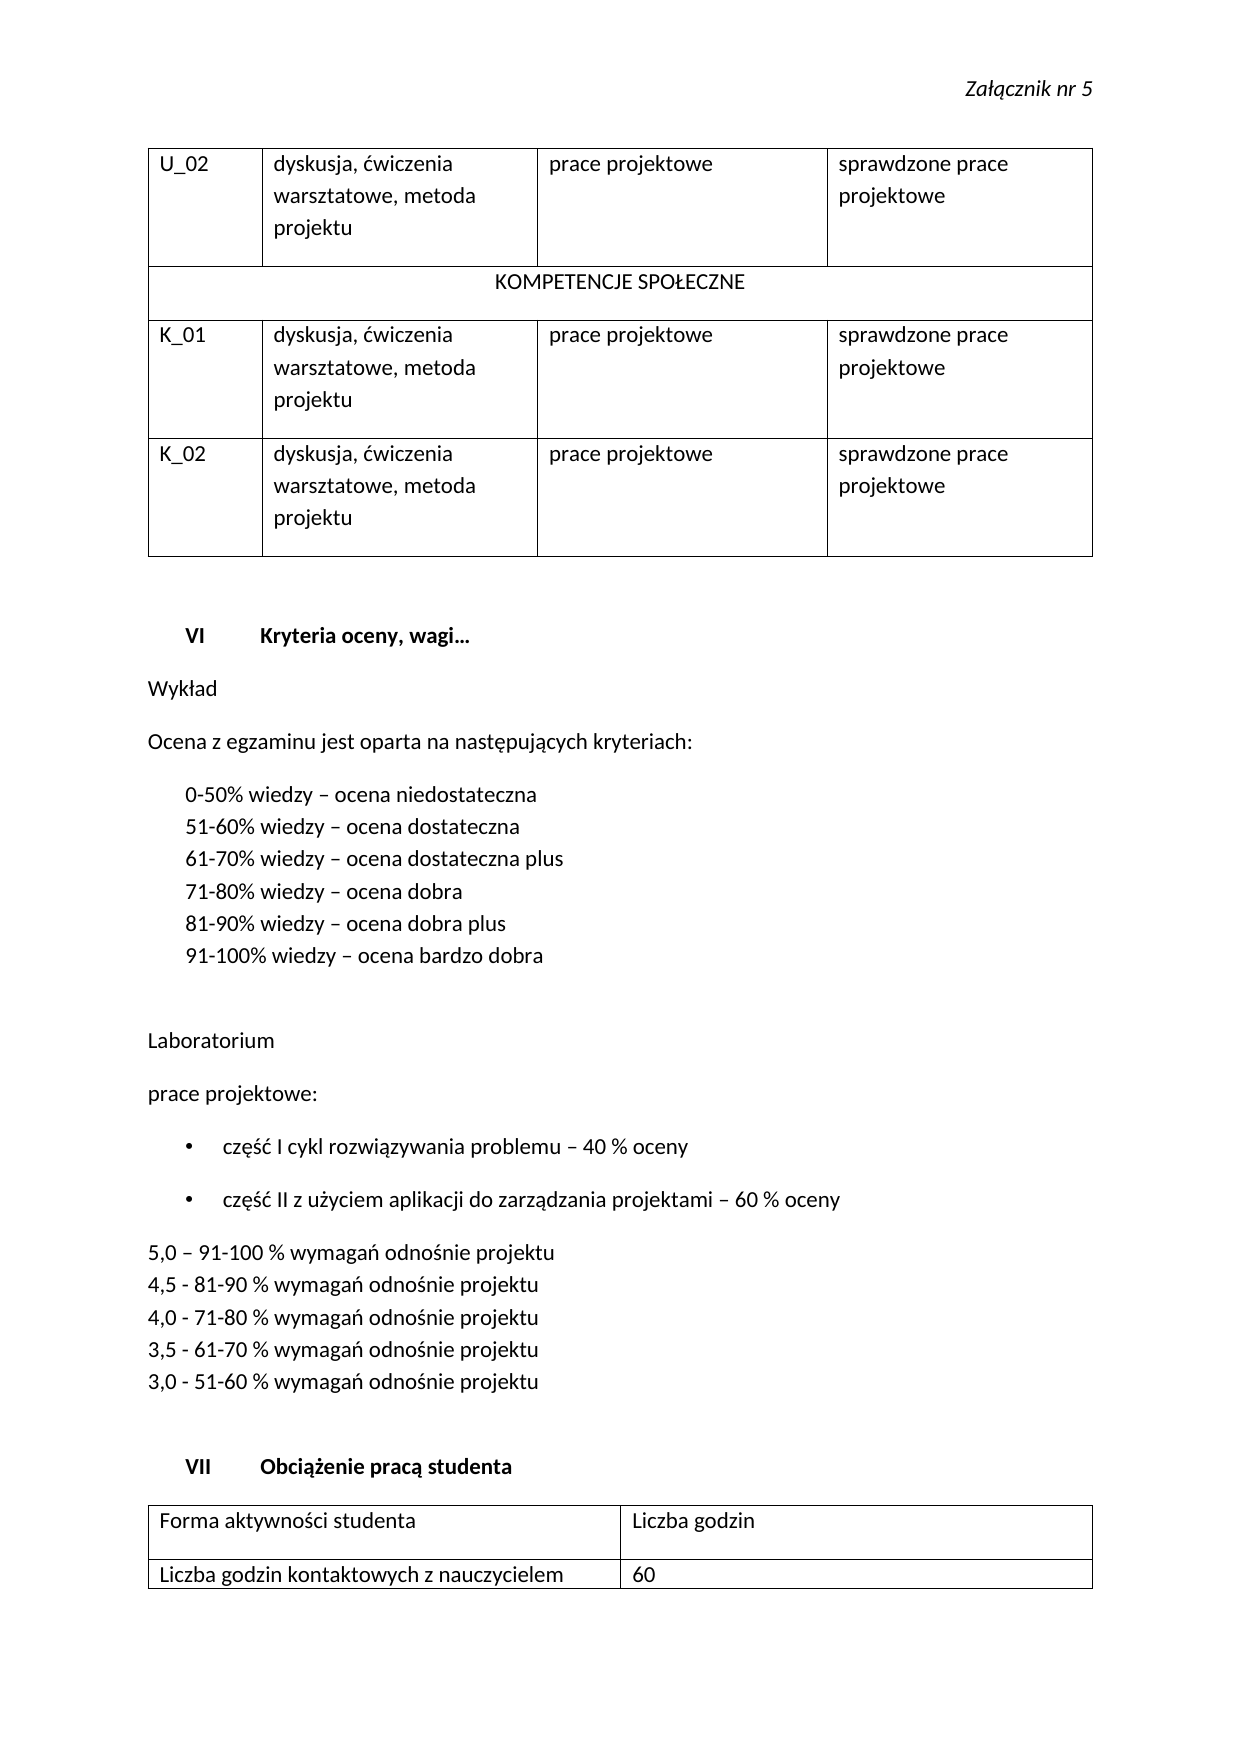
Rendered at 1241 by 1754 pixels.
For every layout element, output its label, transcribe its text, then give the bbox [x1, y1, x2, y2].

text 81-90% wiedzy – ocena dobra plus [185, 909, 1093, 937]
table_cell KOMPETENCJE SPOŁECZNE [149, 267, 1092, 319]
text 61-70% wiedzy – ocena dostateczna plus [185, 844, 1093, 873]
table_cell U_02 [149, 149, 262, 266]
table_cell dyskusja, ćwiczenia warsztatowe, metoda projektu [263, 149, 537, 266]
table_cell Liczba godzin kontaktowych z nauczycielem [149, 1560, 620, 1588]
table_cell prace projektowe [538, 321, 827, 438]
table_header Forma aktywności studenta [149, 1506, 620, 1559]
table_cell 60 [621, 1560, 1092, 1588]
text prace projektowe: [148, 1079, 1093, 1107]
text 91-100% wiedzy – ocena bardzo dobra [185, 941, 1093, 969]
table_cell dyskusja, ćwiczenia warsztatowe, metoda projektu [263, 321, 537, 438]
text 5,0 – 91-100 % wymagań odnośnie projektu [148, 1238, 1093, 1266]
text 51-60% wiedzy – ocena dostateczna [185, 812, 1093, 840]
text Ocena z egzaminu jest oparta na następujących kryteriach: [148, 727, 1093, 755]
list część II z użyciem aplikacji do zarządzania projektami – 60 % oceny [185, 1185, 1093, 1213]
text 4,0 - 71-80 % wymagań odnośnie projektu [148, 1303, 1093, 1331]
text Laboratorium [148, 1026, 1093, 1054]
table_cell prace projektowe [538, 149, 827, 266]
text Wykład [148, 674, 1093, 702]
list część I cykl rozwiązywania problemu – 40 % oceny [185, 1132, 1093, 1160]
text 3,0 - 51-60 % wymagań odnośnie projektu [148, 1367, 1093, 1395]
text 3,5 - 61-70 % wymagań odnośnie projektu [148, 1335, 1093, 1363]
list Obciążenie pracą studenta [185, 1452, 1093, 1480]
text 4,5 - 81-90 % wymagań odnośnie projektu [148, 1271, 1093, 1299]
table_cell sprawdzone prace projektowe [828, 149, 1092, 266]
text 71-80% wiedzy – ocena dobra [185, 877, 1093, 905]
table_cell K_02 [149, 439, 262, 556]
table_cell sprawdzone prace projektowe [828, 321, 1092, 438]
table_cell dyskusja, ćwiczenia warsztatowe, metoda projektu [263, 439, 537, 556]
text 0-50% wiedzy – ocena niedostateczna [185, 780, 1093, 808]
table_cell prace projektowe [538, 439, 827, 556]
list Kryteria oceny, wagi… [185, 621, 1093, 649]
table_header Liczba godzin [621, 1506, 1092, 1559]
table_cell K_01 [149, 321, 262, 438]
table_cell sprawdzone prace projektowe [828, 439, 1092, 556]
